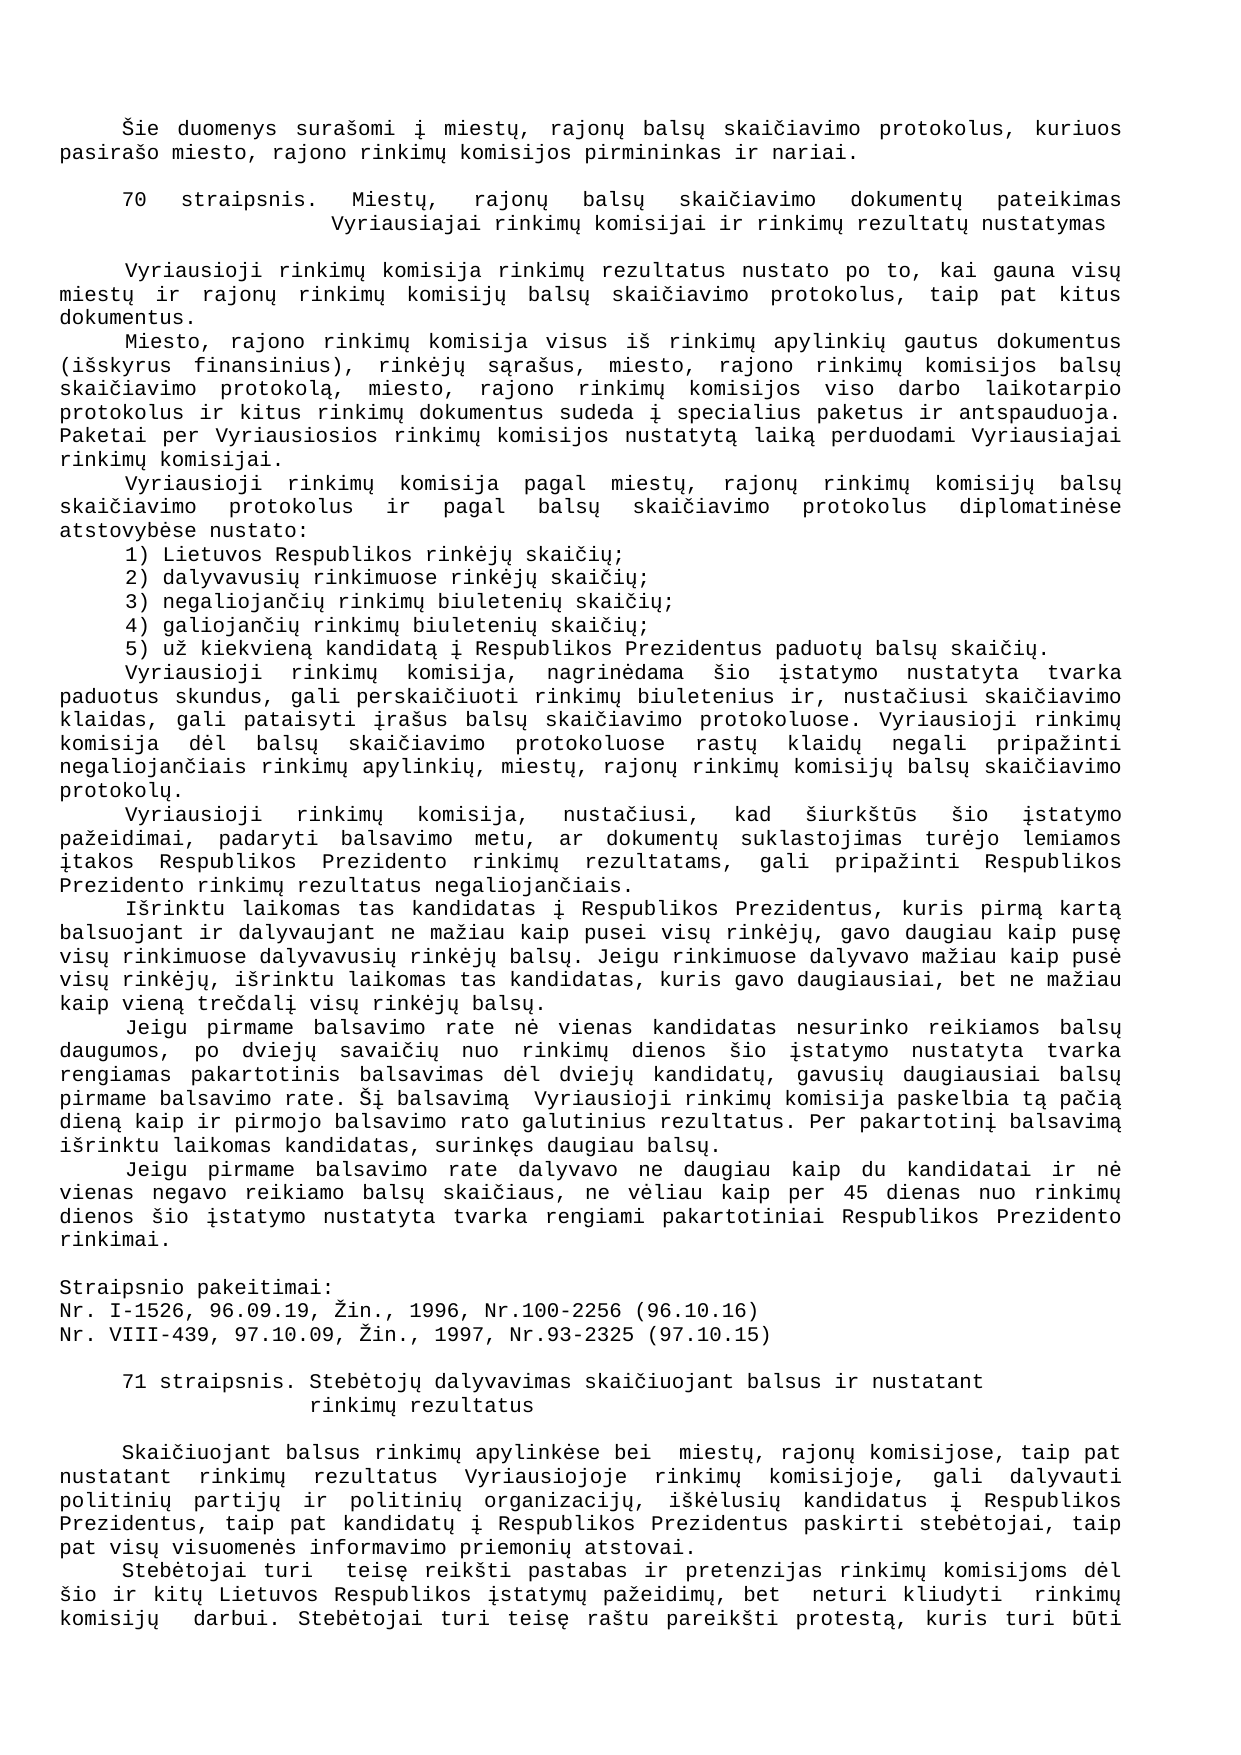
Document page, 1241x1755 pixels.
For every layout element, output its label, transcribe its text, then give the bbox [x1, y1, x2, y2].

text 70 straipsnis. Miestų, rajonų balsų skaičiavimo dokumentų pateikimas Vyriausiajai rinkimų komisijai ir rinkimų rezultatų nustatymas [59, 189, 1122, 236]
text 2) dalyvavusių rinkimuose rinkėjų skaičių; [59, 567, 1122, 591]
text Straipsnio pakeitimai: [59, 1277, 1122, 1300]
text 3) negaliojančių rinkimų biuletenių skaičių; [59, 591, 1122, 615]
text Skaičiuojant balsus rinkimų apylinkėse bei miestų, rajonų komisijose, taip pat nustatant rinkimų rezultatus Vyriausiojoje rinkimų komisijoje, gali dalyvauti politinių partijų ir politinių organizacijų, iškėlusių kandidatus į Respublikos Prezidentus, taip pat kandidatų į Respublikos Prezidentus paskirti stebėtojai, taip pat visų visuomenės informavimo priemonių atstovai. [59, 1442, 1122, 1561]
text Vyriausioji rinkimų komisija, nustačiusi, kad šiurkštūs šio įstatymo pažeidimai, padaryti balsavimo metu, ar dokumentų suklastojimas turėjo lemiamos įtakos Respublikos Prezidento rinkimų rezultatams, gali pripažinti Respublikos Prezidento rinkimų rezultatus negaliojančiais. [59, 804, 1122, 898]
text Vyriausioji rinkimų komisija rinkimų rezultatus nustato po to, kai gauna visų miestų ir rajonų rinkimų komisijų balsų skaičiavimo protokolus, taip pat kitus dokumentus. [59, 260, 1122, 331]
text 4) galiojančių rinkimų biuletenių skaičių; [59, 615, 1122, 638]
text Išrinktu laikomas tas kandidatas į Respublikos Prezidentus, kuris pirmą kartą balsuojant ir dalyvaujant ne mažiau kaip pusei visų rinkėjų, gavo daugiau kaip pusę visų rinkimuose dalyvavusių rinkėjų balsų. Jeigu rinkimuose dalyvavo mažiau kaip pusė visų rinkėjų, išrinktu laikomas tas kandidatas, kuris gavo daugiausiai, bet ne mažiau kaip vieną trečdalį visų rinkėjų balsų. [59, 898, 1122, 1017]
text Nr. VIII-439, 97.10.09, Žin., 1997, Nr.93-2325 (97.10.15) [59, 1324, 1122, 1348]
text Jeigu pirmame balsavimo rate dalyvavo ne daugiau kaip du kandidatai ir nė vienas negavo reikiamo balsų skaičiaus, ne vėliau kaip per 45 dienas nuo rinkimų dienos šio įstatymo nustatyta tvarka rengiami pakartotiniai Respublikos Prezidento rinkimai. [59, 1158, 1122, 1253]
text Šie duomenys surašomi į miestų, rajonų balsų skaičiavimo protokolus, kuriuos pasirašo miesto, rajono rinkimų komisijos pirmininkas ir nariai. [59, 118, 1122, 165]
text Jeigu pirmame balsavimo rate nė vienas kandidatas nesurinko reikiamos balsų daugumos, po dviejų savaičių nuo rinkimų dienos šio įstatymo nustatyta tvarka rengiamas pakartotinis balsavimas dėl dviejų kandidatų, gavusių daugiausiai balsų pirmame balsavimo rate. Šį balsavimą Vyriausioji rinkimų komisija paskelbia tą pačią dieną kaip ir pirmojo balsavimo rato galutinius rezultatus. Per pakartotinį balsavimą išrinktu laikomas kandidatas, surinkęs daugiau balsų. [59, 1017, 1122, 1158]
text 71 straipsnis. Stebėtojų dalyvavimas skaičiuojant balsus ir nustatant [59, 1371, 1122, 1395]
text rinkimų rezultatus [59, 1395, 1122, 1419]
text Stebėtojai turi teisę reikšti pastabas ir pretenzijas rinkimų komisijoms dėl šio ir kitų Lietuvos Respublikos įstatymų pažeidimų, bet neturi kliudyti rinkimų komisijų darbui. Stebėtojai turi teisę raštu pareikšti protestą, kuris turi būti [59, 1561, 1122, 1631]
text Vyriausioji rinkimų komisija, nagrinėdama šio įstatymo nustatyta tvarka paduotus skundus, gali perskaičiuoti rinkimų biuletenius ir, nustačiusi skaičiavimo klaidas, gali pataisyti įrašus balsų skaičiavimo protokoluose. Vyriausioji rinkimų komisija dėl balsų skaičiavimo protokoluose rastų klaidų negali pripažinti negaliojančiais rinkimų apylinkių, miestų, rajonų rinkimų komisijų balsų skaičiavimo protokolų. [59, 662, 1122, 804]
text 1) Lietuvos Respublikos rinkėjų skaičių; [59, 544, 1122, 567]
text Miesto, rajono rinkimų komisija visus iš rinkimų apylinkių gautus dokumentus (išskyrus finansinius), rinkėjų sąrašus, miesto, rajono rinkimų komisijos balsų skaičiavimo protokolą, miesto, rajono rinkimų komisijos viso darbo laikotarpio protokolus ir kitus rinkimų dokumentus sudeda į specialius paketus ir antspauduoja. Paketai per Vyriausiosios rinkimų komisijos nustatytą laiką perduodami Vyriausiajai rinkimų komisijai. [59, 331, 1122, 473]
text Nr. I-1526, 96.09.19, Žin., 1996, Nr.100-2256 (96.10.16) [59, 1300, 1122, 1324]
text 5) už kiekvieną kandidatą į Respublikos Prezidentus paduotų balsų skaičių. [59, 638, 1122, 662]
text Vyriausioji rinkimų komisija pagal miestų, rajonų rinkimų komisijų balsų skaičiavimo protokolus ir pagal balsų skaičiavimo protokolus diplomatinėse atstovybėse nustato: [59, 473, 1122, 544]
